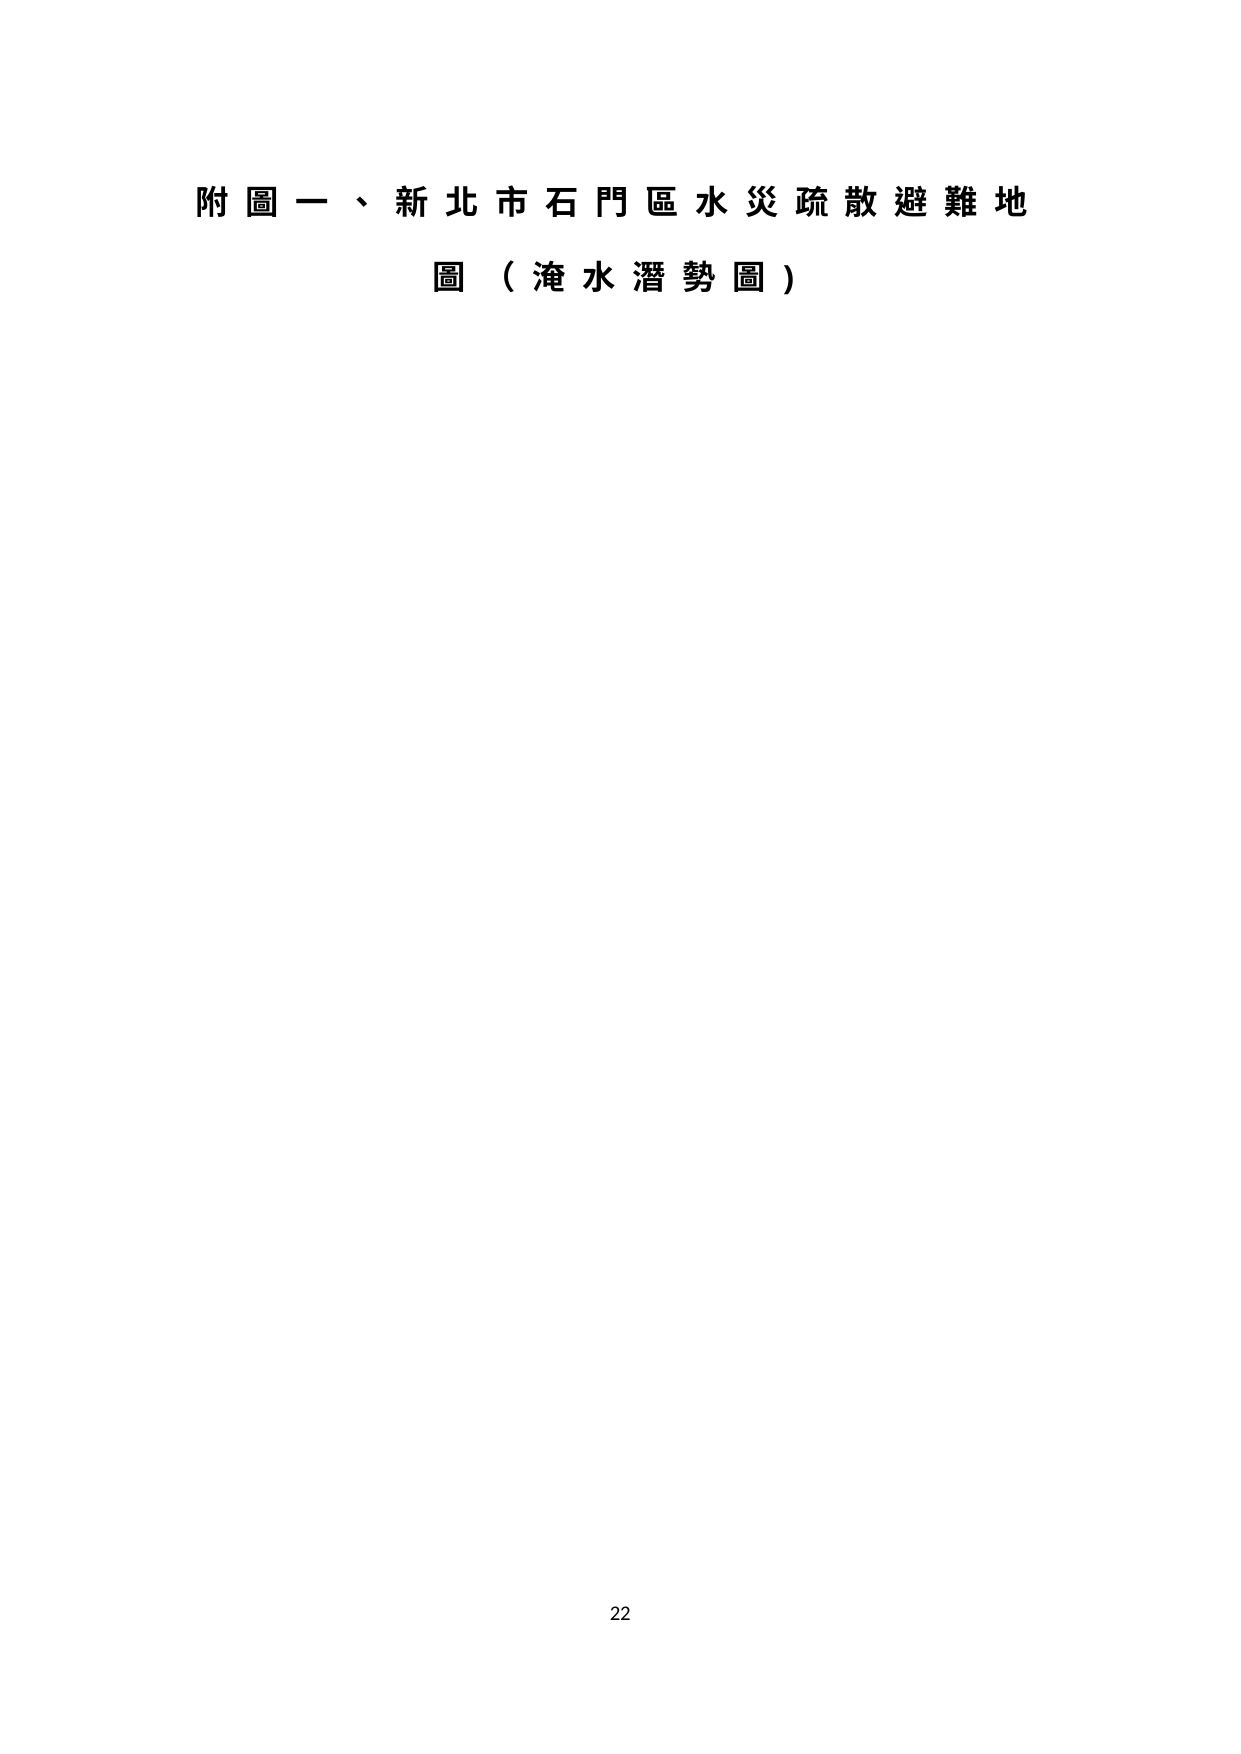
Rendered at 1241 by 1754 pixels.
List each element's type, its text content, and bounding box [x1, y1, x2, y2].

text 附圖一、新北市石門區水災疏散避難地圖（淹水潛勢圖) [195, 162, 1045, 312]
